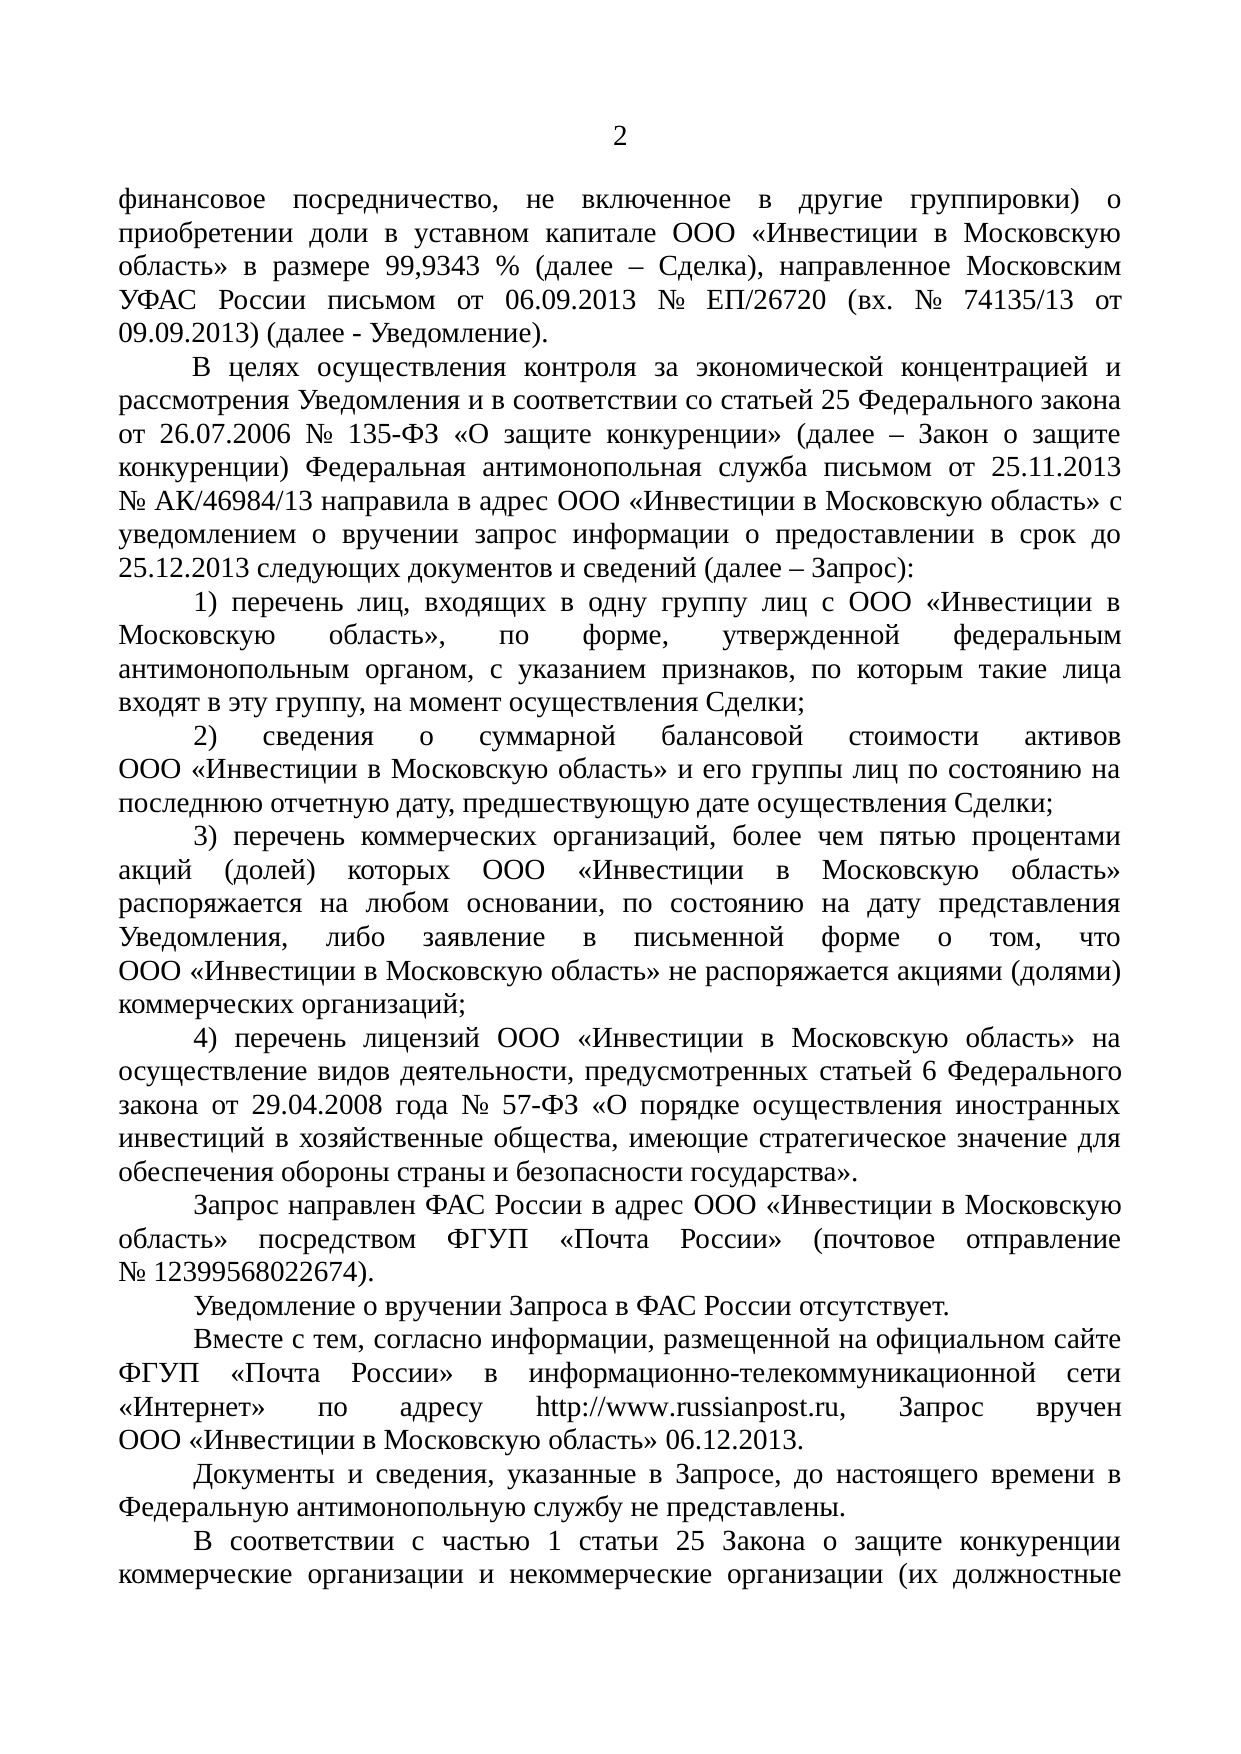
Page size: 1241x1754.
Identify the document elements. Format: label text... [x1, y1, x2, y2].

text 2) сведения о суммарной балансовой стоимости активов ООО «Инвестиции в Московскую область» и его группы лиц по состоянию на последнюю отчетную дату, предшествующую дате осуществления Сделки; [118, 718, 1122, 818]
text Вместе с тем, согласно информации, размещенной на официальном сайте ФГУП «Почта России» в информационно-телекоммуникационной сети «Интернет» по адресу http://www.russianpost.ru, Запрос вручен ООО «Инвестиции в Московскую область» 06.12.2013. [118, 1322, 1122, 1456]
text Уведомление о вручении Запроса в ФАС России отсутствует. [118, 1288, 1122, 1322]
text 1) перечень лиц, входящих в одну группу лиц с ООО «Инвестиции в Московскую область», по форме, утвержденной федеральным антимонопольным органом, с указанием признаков, по которым такие лица входят в эту группу, на момент осуществления Сделки; [118, 584, 1122, 718]
text В целях осуществления контроля за экономической концентрацией и рассмотрения Уведомления и в соответствии со статьей 25 Федерального закона от 26.07.2006 № 135-ФЗ «О защите конкуренции» (далее – Закон о защите конкуренции) Федеральная антимонопольная служба письмом от 25.11.2013 № АК/46984/13 направила в адрес ООО «Инвестиции в Московскую область» с уведомлением о вручении запрос информации о предоставлении в срок до 25.12.2013 следующих документов и сведений (далее – Запрос): [118, 349, 1122, 584]
text Документы и сведения, указанные в Запросе, до настоящего времени в Федеральную антимонопольную службу не представлены. [118, 1456, 1122, 1523]
text Запрос направлен ФАС России в адрес ООО «Инвестиции в Московскую область» посредством ФГУП «Почта России» (почтовое отправление № 12399568022674). [118, 1187, 1122, 1288]
text В соответствии с частью 1 статьи 25 Закона о защите конкуренции коммерческие организации и некоммерческие организации (их должностные [118, 1523, 1122, 1590]
text финансовое посредничество, не включенное в другие группировки) о приобретении доли в уставном капитале ООО «Инвестиции в Московскую область» в размере 99,9343 % (далее – Сделка), направленное Московским УФАС России письмом от 06.09.2013 № ЕП/26720 (вх. № 74135/13 от 09.09.2013) (далее - Уведомление). [118, 181, 1122, 349]
text 4) перечень лицензий ООО «Инвестиции в Московскую область» на осуществление видов деятельности, предусмотренных статьей 6 Федерального закона от 29.04.2008 года № 57-ФЗ «О порядке осуществления иностранных инвестиций в хозяйственные общества, имеющие стратегическое значение для обеспечения обороны страны и безопасности государства». [118, 1020, 1122, 1187]
text 3) перечень коммерческих организаций, более чем пятью процентами акций (долей) которых ООО «Инвестиции в Московскую область» распоряжается на любом основании, по состоянию на дату представления Уведомления, либо заявление в письменной форме о том, что ООО «Инвестиции в Московскую область» не распоряжается акциями (долями) коммерческих организаций; [118, 818, 1122, 1020]
